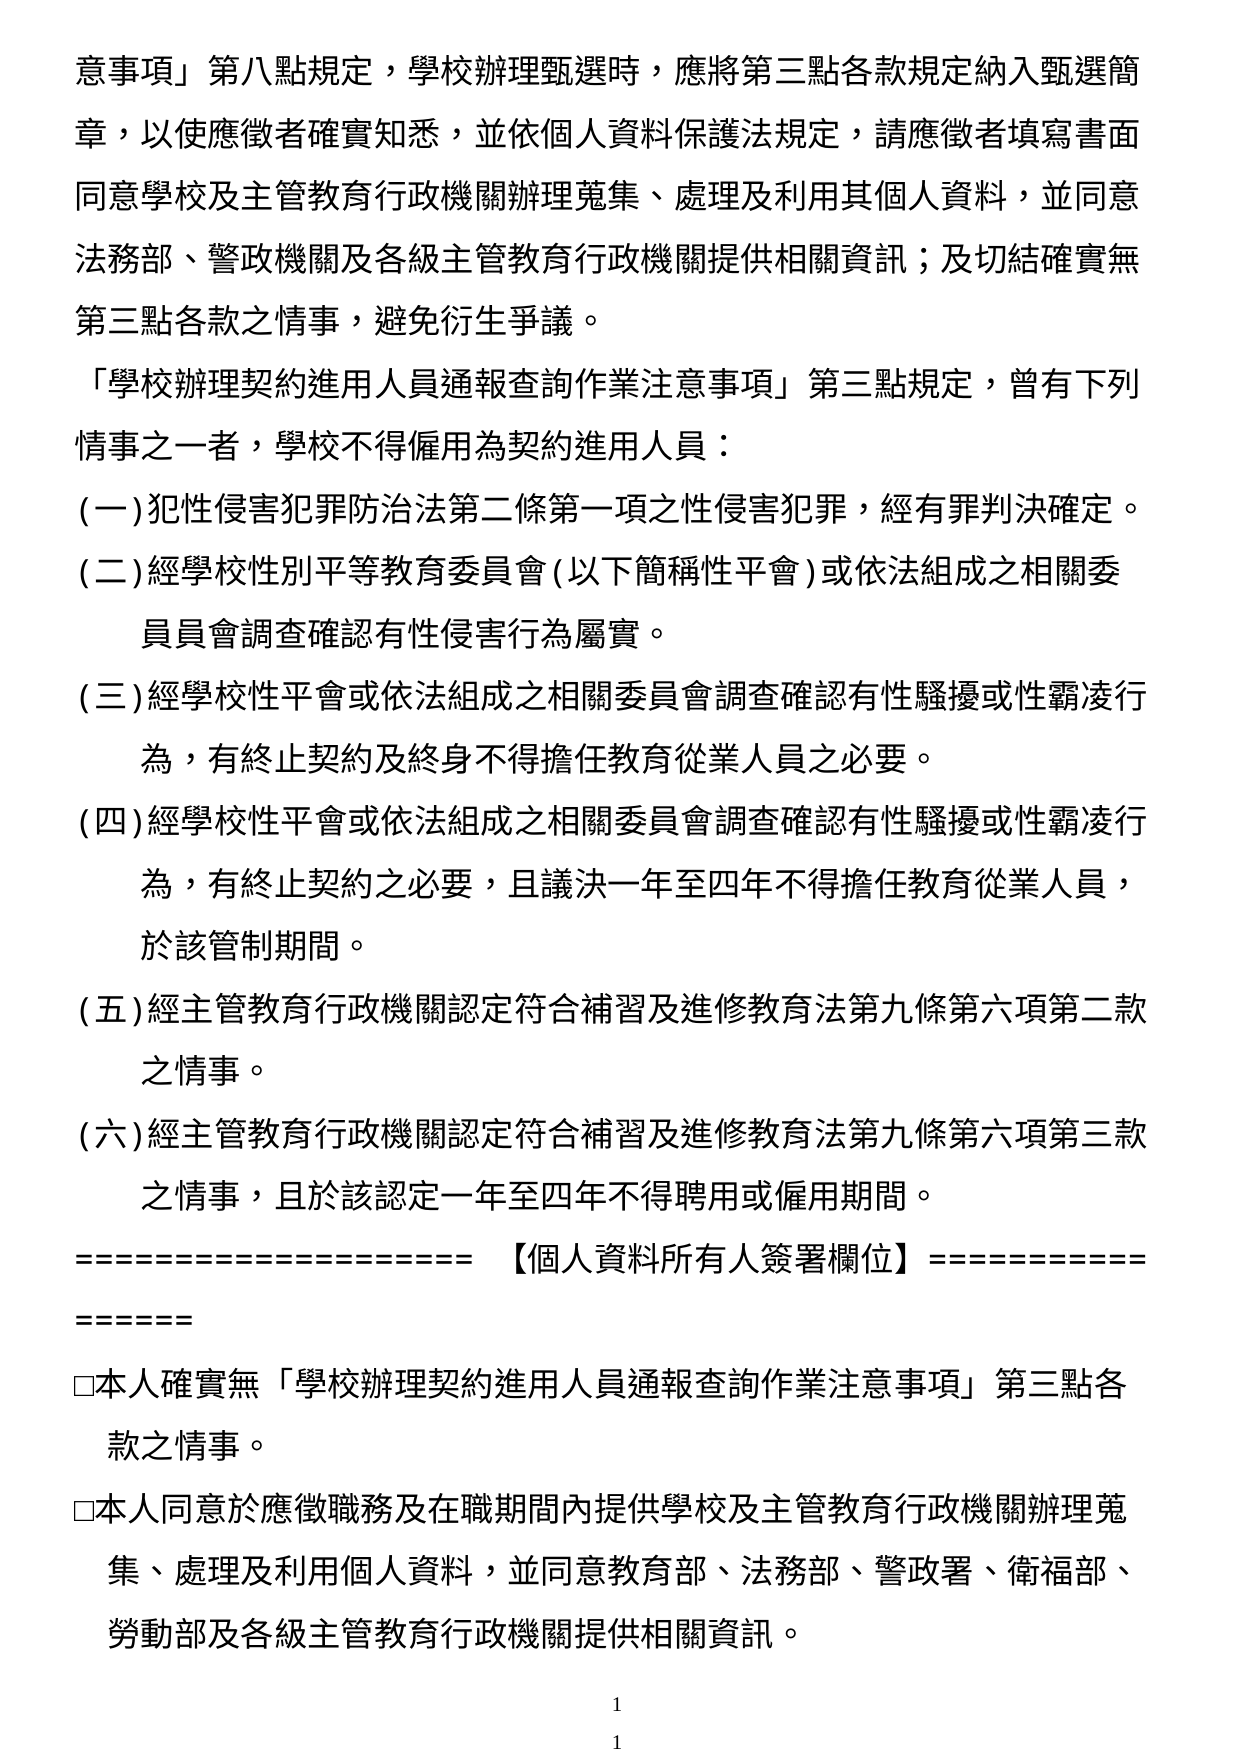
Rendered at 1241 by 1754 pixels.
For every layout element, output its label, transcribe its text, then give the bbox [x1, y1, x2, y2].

text □本人確實無「學校辦理契約進用人員通報查詢作業注意事項」第三點各款之情事。 [74, 1340, 1152, 1465]
text (五)經主管教育行政機關認定符合補習及進修教育法第九條第六項第二款之情事。 [74, 965, 1152, 1090]
text (一)犯性侵害犯罪防治法第二條第一項之性侵害犯罪，經有罪判決確定。 [74, 465, 1152, 527]
text (二)經學校性別平等教育委員會(以下簡稱性平會)或依法組成之相關委員員會調查確認有性侵害行為屬實。 [74, 527, 1152, 652]
text ==================== 【個人資料所有人簽署欄位】================= [74, 1215, 1152, 1340]
text 意事項」第八點規定，學校辦理甄選時，應將第三點各款規定納入甄選簡章，以使應徵者確實知悉，並依個人資料保護法規定，請應徵者填寫書面同意學校及主管教育行政機關辦理蒐集、處理及利用其個人資料，並同意法務部、警政機關及各級主管教育行政機關提供相關資訊；及切結確實無第三點各款之情事，避免衍生爭議。 [74, 27, 1152, 340]
text (六)經主管教育行政機關認定符合補習及進修教育法第九條第六項第三款之情事，且於該認定一年至四年不得聘用或僱用期間。 [74, 1090, 1152, 1215]
text (四)經學校性平會或依法組成之相關委員會調查確認有性騷擾或性霸凌行為，有終止契約之必要，且議決一年至四年不得擔任教育從業人員，於該管制期間。 [74, 777, 1152, 965]
text 「學校辦理契約進用人員通報查詢作業注意事項」第三點規定，曾有下列情事之一者，學校不得僱用為契約進用人員： [74, 340, 1152, 465]
text □本人同意於應徵職務及在職期間內提供學校及主管教育行政機關辦理蒐集、處理及利用個人資料，並同意教育部、法務部、警政署、衛福部、勞動部及各級主管教育行政機關提供相關資訊。 [74, 1465, 1152, 1652]
text (三)經學校性平會或依法組成之相關委員會調查確認有性騷擾或性霸凌行為，有終止契約及終身不得擔任教育從業人員之必要。 [74, 652, 1152, 777]
